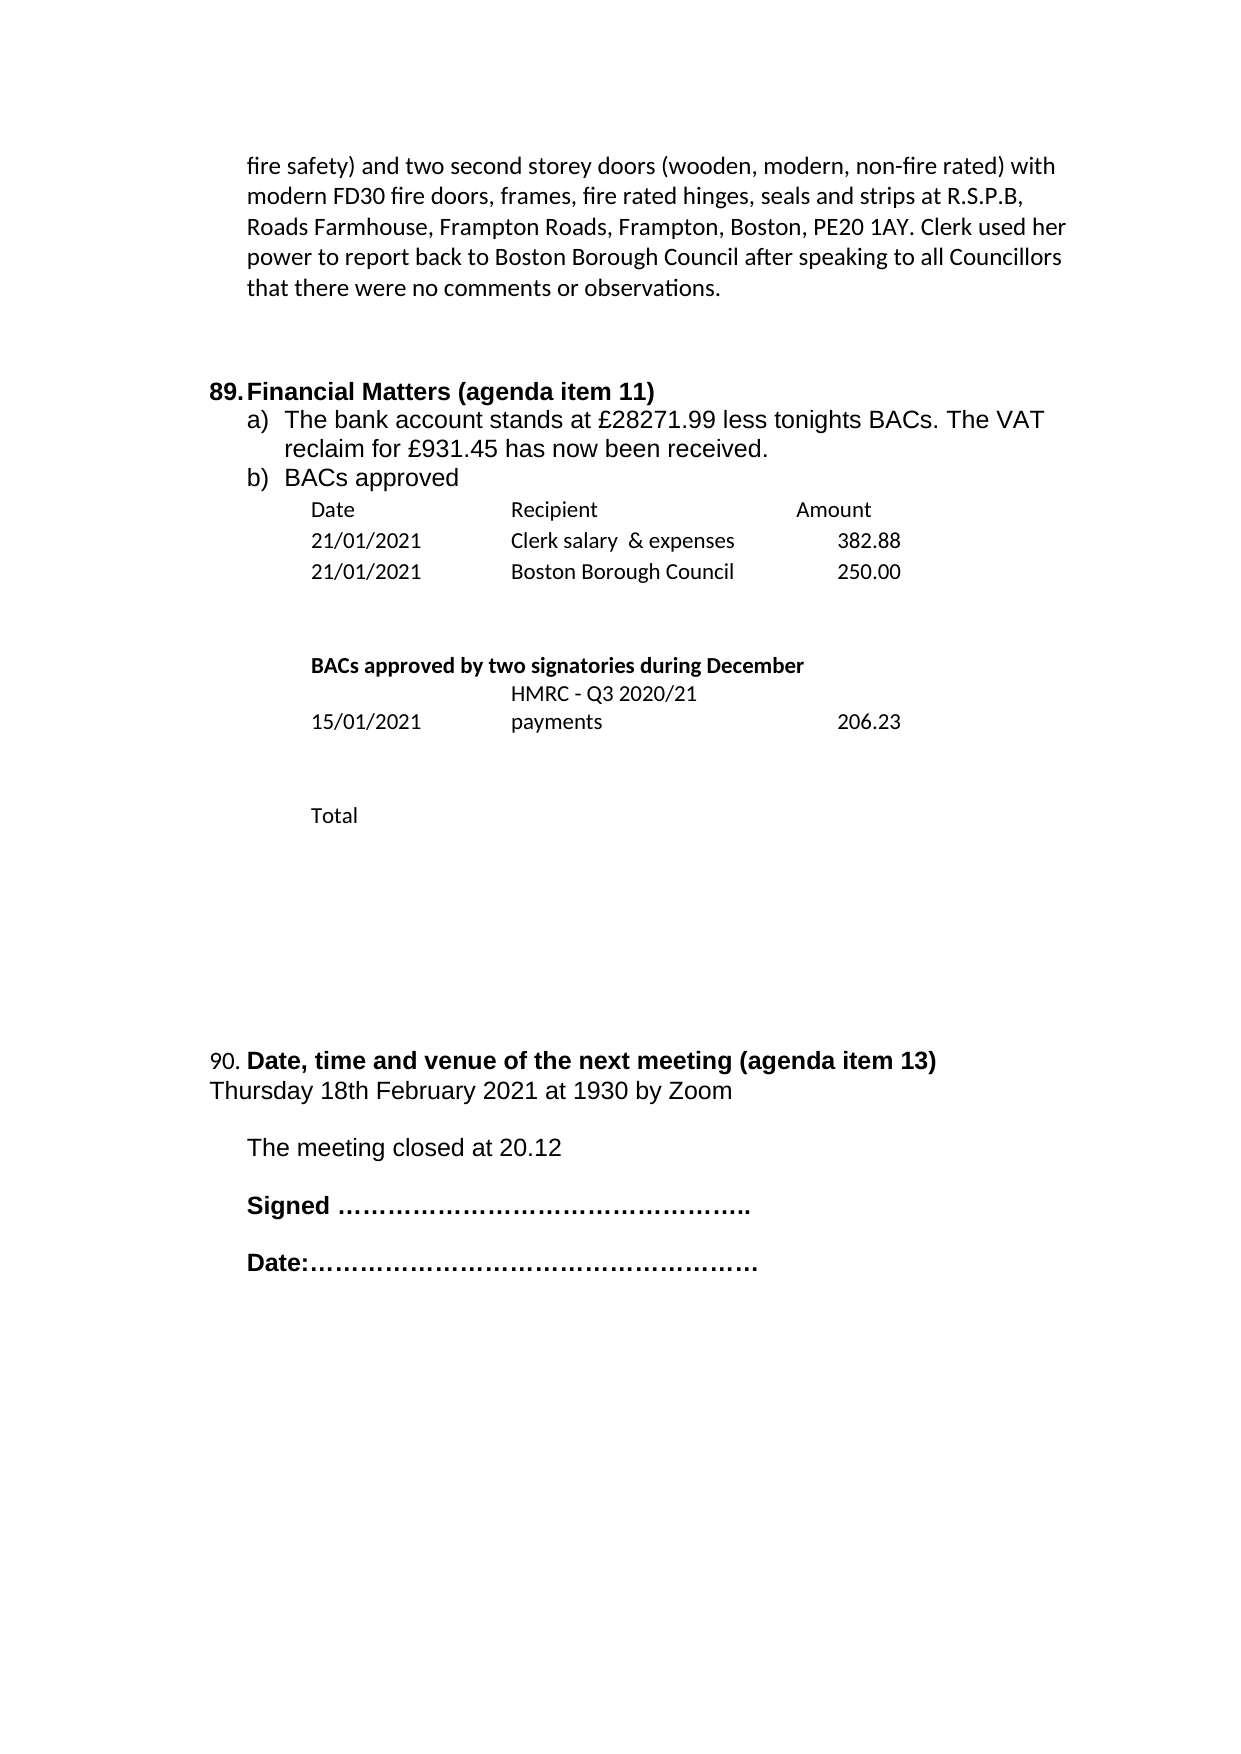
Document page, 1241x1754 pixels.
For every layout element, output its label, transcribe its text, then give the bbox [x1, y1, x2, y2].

table_cell [350, 952, 704, 983]
table_cell [300, 767, 499, 798]
table_cell [300, 735, 499, 767]
table_cell [785, 798, 848, 829]
table_cell HMRC - Q3 2020/21 payments [500, 679, 785, 735]
text Thursday 18th February 2021 at 1930 by Zoom [209, 1076, 1090, 1105]
table_cell [704, 1014, 831, 1045]
table_cell [500, 735, 785, 767]
table_cell [785, 586, 848, 617]
table_cell [1017, 889, 1240, 920]
table_header [1219, 858, 1240, 889]
table_cell [831, 952, 917, 983]
table_cell [917, 983, 1017, 1014]
table_cell [150, 983, 350, 1014]
table_cell [150, 952, 350, 983]
table_cell [500, 767, 785, 798]
table_cell [1219, 952, 1240, 983]
table_header [1068, 492, 1204, 829]
table_cell [917, 889, 1017, 920]
table_header [937, 492, 998, 829]
table_cell [831, 983, 917, 1014]
table_cell [831, 920, 917, 952]
table_cell [350, 889, 704, 920]
list Date, time and venue of the next meeting (agenda item 13) [209, 1045, 1090, 1076]
table_cell [831, 1014, 917, 1045]
table_cell 15/01/2021 [300, 679, 499, 735]
table_cell [150, 1014, 350, 1045]
table_cell [150, 889, 350, 920]
table_cell [300, 617, 499, 648]
text Date:……………………………………………… [247, 1248, 1090, 1277]
list BACs approved [247, 463, 1090, 492]
table_cell [785, 735, 848, 767]
table_cell 21/01/2021 [300, 523, 499, 554]
table_header [1017, 858, 1219, 889]
text The meeting closed at 20.12 [247, 1133, 1090, 1162]
table_cell [300, 586, 499, 617]
table_cell [1017, 1014, 1219, 1045]
table_cell [1017, 952, 1219, 983]
table_cell 382.88 [785, 523, 848, 554]
table_cell [917, 1014, 1017, 1045]
table_header [350, 858, 704, 889]
table_header Recipient [500, 492, 785, 523]
table_cell [917, 952, 1017, 983]
table_header Date [300, 492, 499, 523]
table_cell [704, 952, 831, 983]
table_cell Total [300, 798, 499, 829]
table_header Amount [785, 492, 848, 523]
table_header [150, 858, 350, 889]
table_header [150, 492, 288, 829]
table_cell BACs approved by two signatories during December [300, 648, 848, 679]
list The bank account stands at £28271.99 less tonights BACs. The VAT reclaim for £931.45 has now been received. [247, 406, 1090, 463]
table_cell 250.00 [785, 554, 848, 586]
table_cell [1017, 920, 1240, 952]
table_cell [917, 920, 1017, 952]
table_cell [150, 920, 350, 952]
table_cell [350, 1014, 704, 1045]
list fire safety) and two second storey doors (wooden, modern, non-fire rated) with modern FD30 fire doors, frames, fire rated hinges, seals and strips at R.S.P.B, Roads Farmhouse, Frampton Roads, Frampton, Boston, PE20 1AY. Clerk used her power to report back to Boston Borough Council after speaking to all Councillors that there were no comments or observations. [247, 150, 1090, 303]
table_header [831, 858, 917, 889]
table_header [848, 492, 937, 829]
table_cell [785, 617, 848, 648]
table_header [288, 492, 300, 829]
table_cell 206.23 [785, 679, 848, 735]
table_cell [704, 889, 831, 920]
table_cell [831, 889, 917, 920]
table_header [917, 858, 1017, 889]
table_cell [1219, 1014, 1240, 1045]
table_header [704, 858, 831, 889]
table_cell Boston Borough Council [500, 554, 785, 586]
table_cell 21/01/2021 [300, 554, 499, 586]
table_header [998, 492, 1068, 829]
table_cell [500, 617, 785, 648]
table_cell [1219, 983, 1240, 1014]
table_cell [704, 983, 831, 1014]
table_cell [500, 798, 785, 829]
table_cell Clerk salary & expenses [500, 523, 785, 554]
table_cell [350, 983, 704, 1014]
table_cell [350, 920, 704, 952]
table_cell [704, 920, 831, 952]
table_cell [785, 767, 848, 798]
table_cell [500, 586, 785, 617]
table_cell [1017, 983, 1219, 1014]
text Signed ………………………………………….. [247, 1191, 1090, 1220]
list Financial Matters (agenda item 11) [209, 377, 1090, 406]
table_header [1204, 492, 1240, 829]
